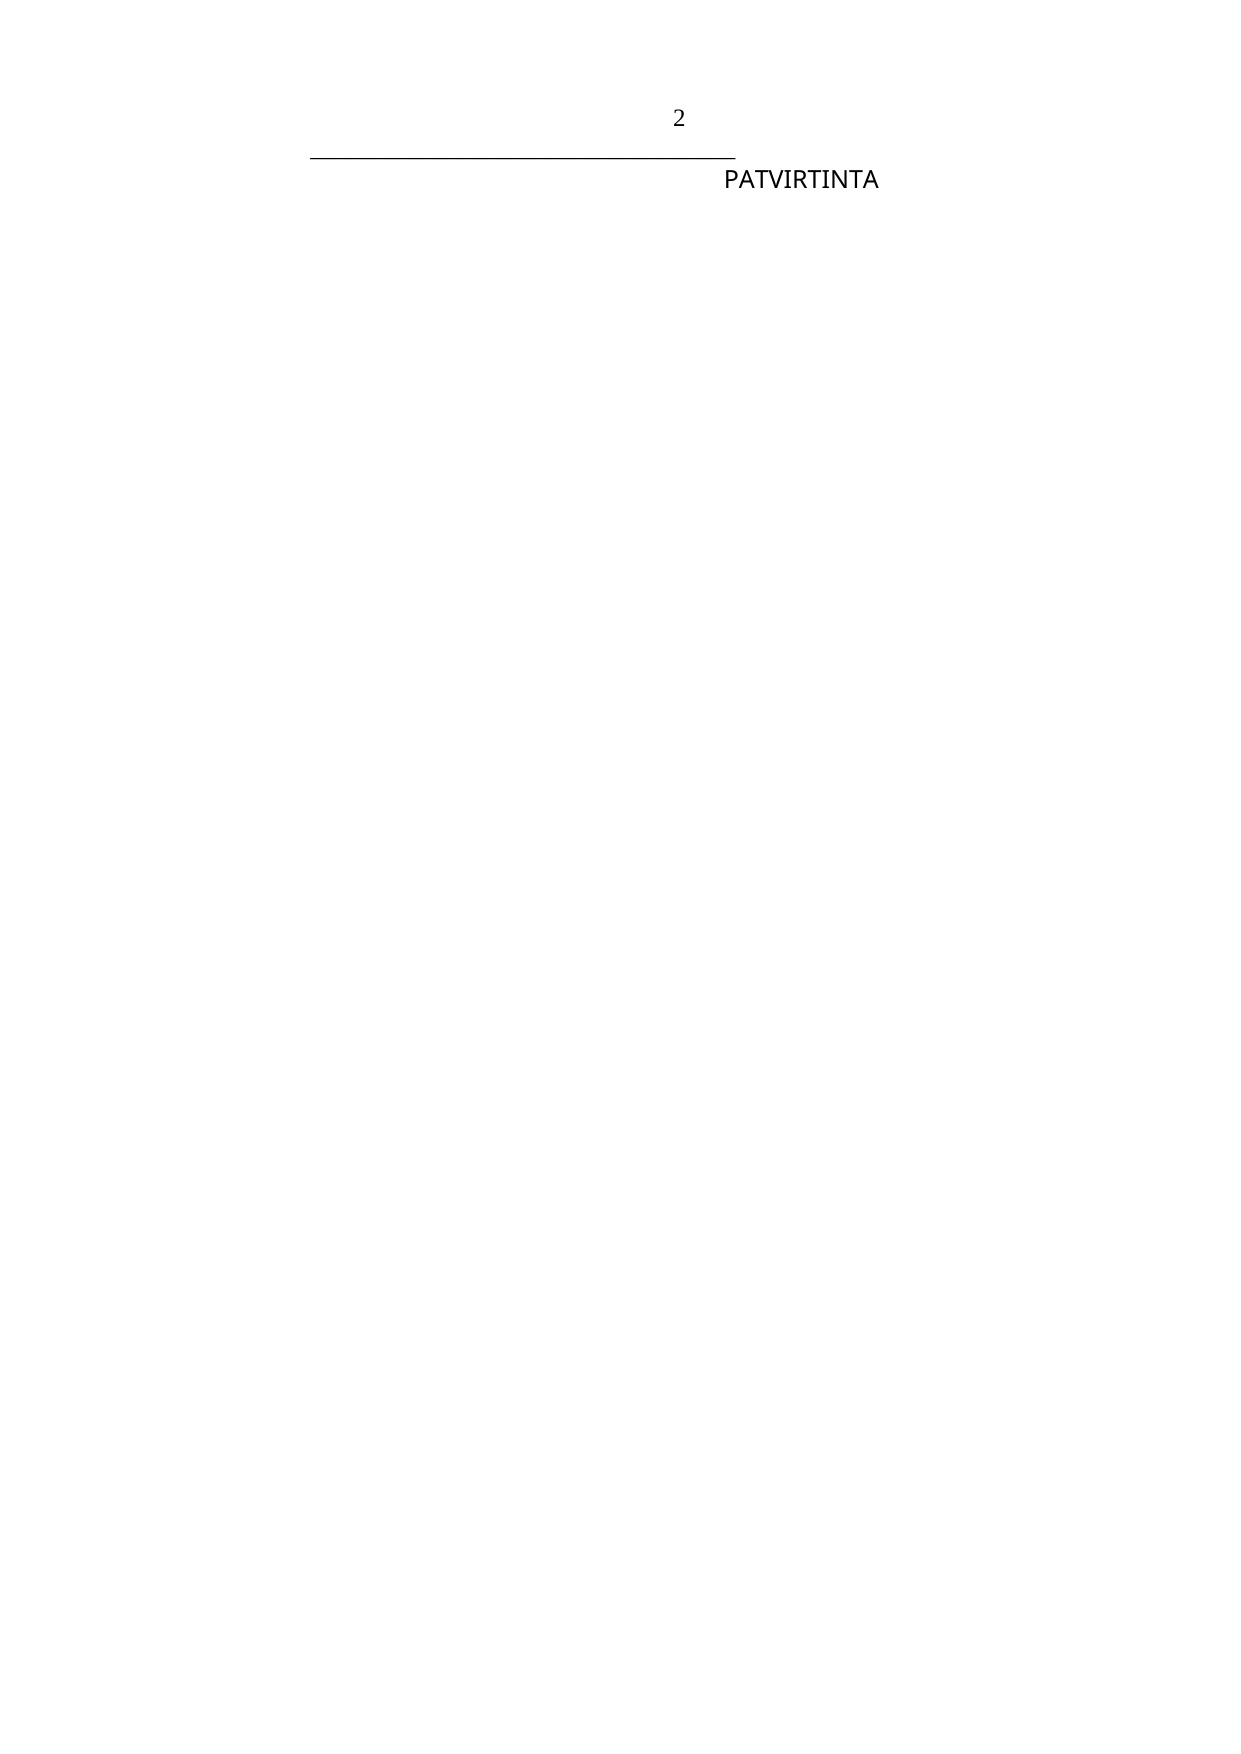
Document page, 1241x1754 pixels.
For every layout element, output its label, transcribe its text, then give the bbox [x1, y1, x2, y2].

text PATVIRTINTA [693, 162, 1190, 196]
text __________________________________ [177, 133, 1166, 162]
